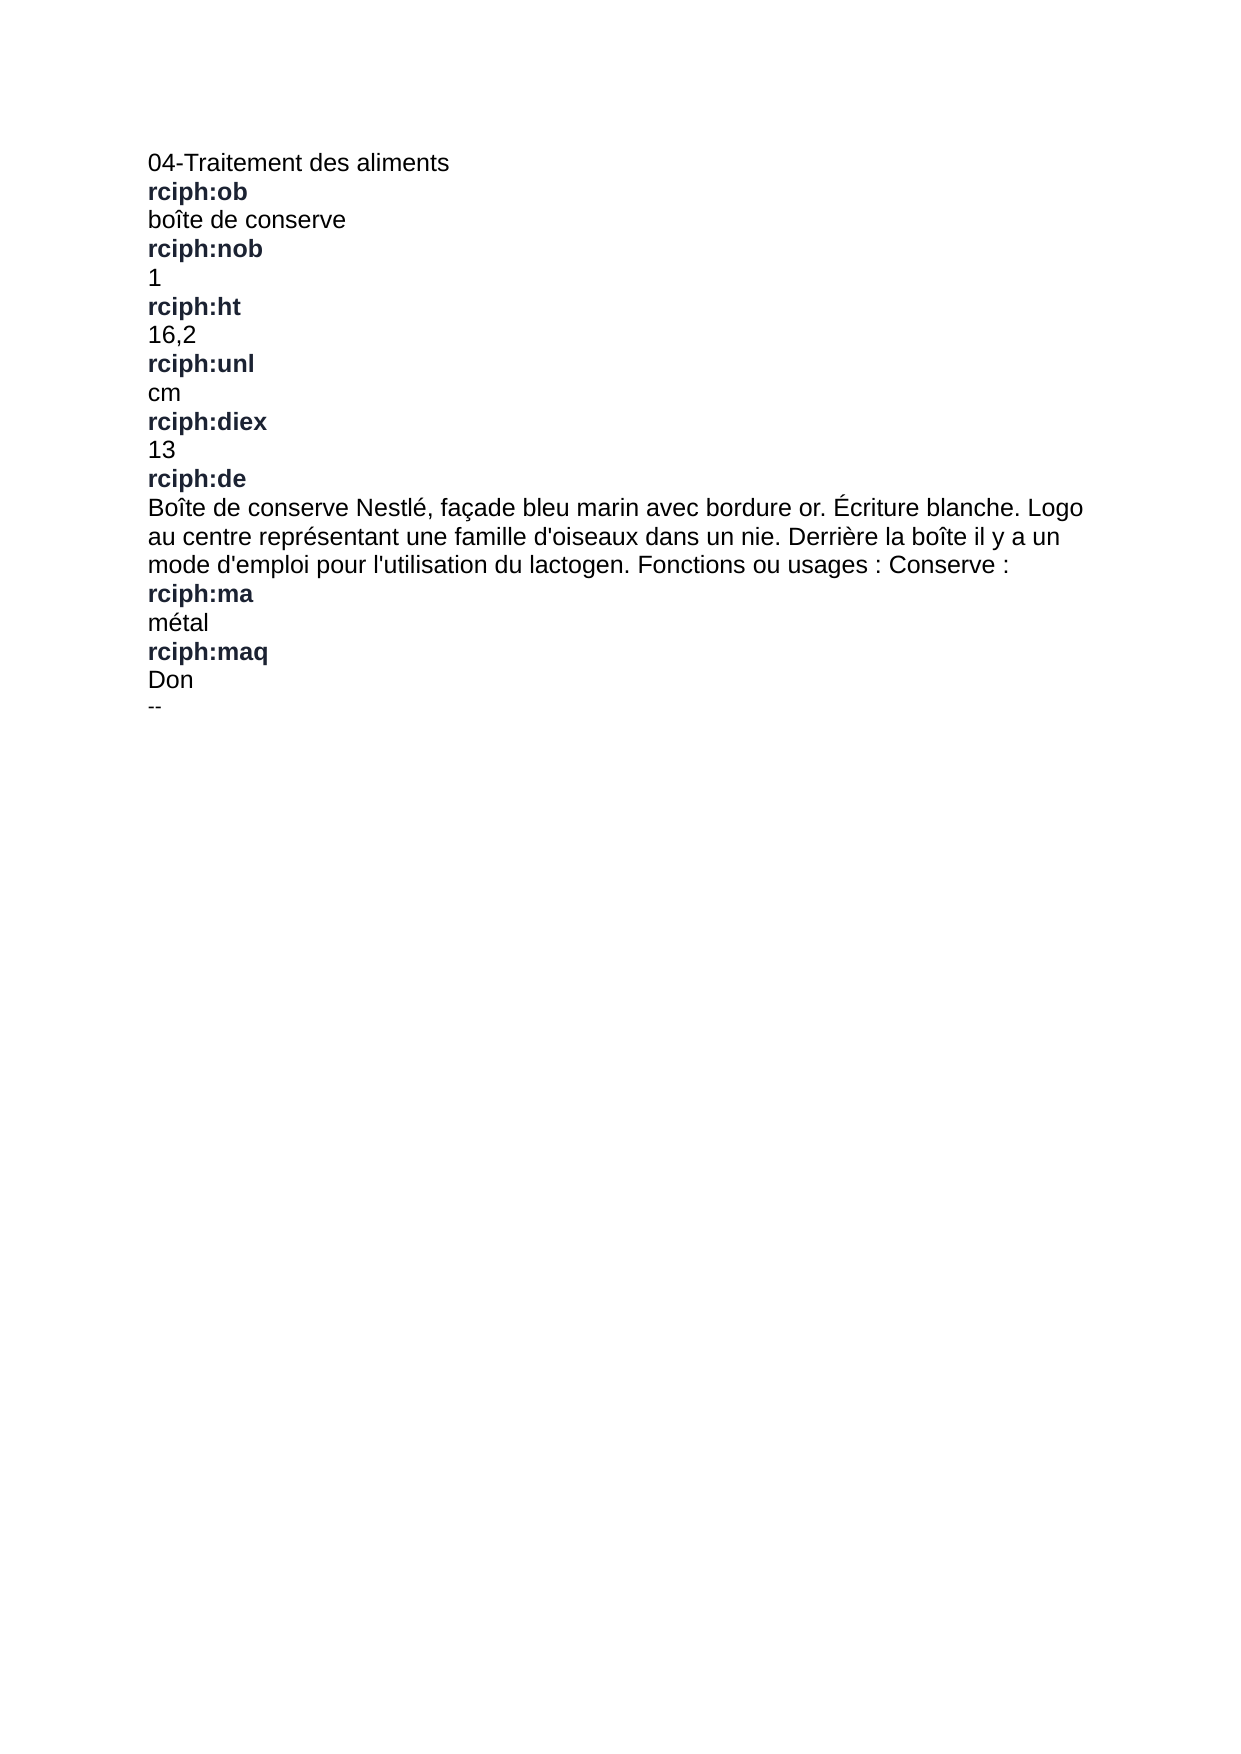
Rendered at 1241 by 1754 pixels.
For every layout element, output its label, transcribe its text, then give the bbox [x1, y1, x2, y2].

text 13 [148, 435, 1092, 464]
text rciph:unl [148, 349, 1092, 378]
text rciph:ma [148, 579, 1092, 608]
text cm [148, 378, 1092, 406]
text 04-Traitement des aliments [148, 148, 1092, 176]
text rciph:nob [148, 234, 1092, 263]
text Boîte de conserve Nestlé, façade bleu marin avec bordure or. Écriture blanche. Logo au centre représentant une famille d'oiseaux dans un nie. Derrière la boîte il y a un mode d'emploi pour l'utilisation du lactogen. Fonctions ou usages : Conserve : [148, 493, 1092, 579]
text rciph:de [148, 464, 1092, 493]
text boîte de conserve [148, 205, 1092, 234]
text 16,2 [148, 320, 1092, 349]
text rciph:maq [148, 636, 1092, 665]
text métal [148, 608, 1092, 636]
text 1 [148, 263, 1092, 291]
text rciph:diex [148, 406, 1092, 435]
text rciph:ht [148, 291, 1092, 320]
text rciph:ob [148, 176, 1092, 205]
text -- [148, 694, 1092, 718]
text Don [148, 665, 1092, 694]
